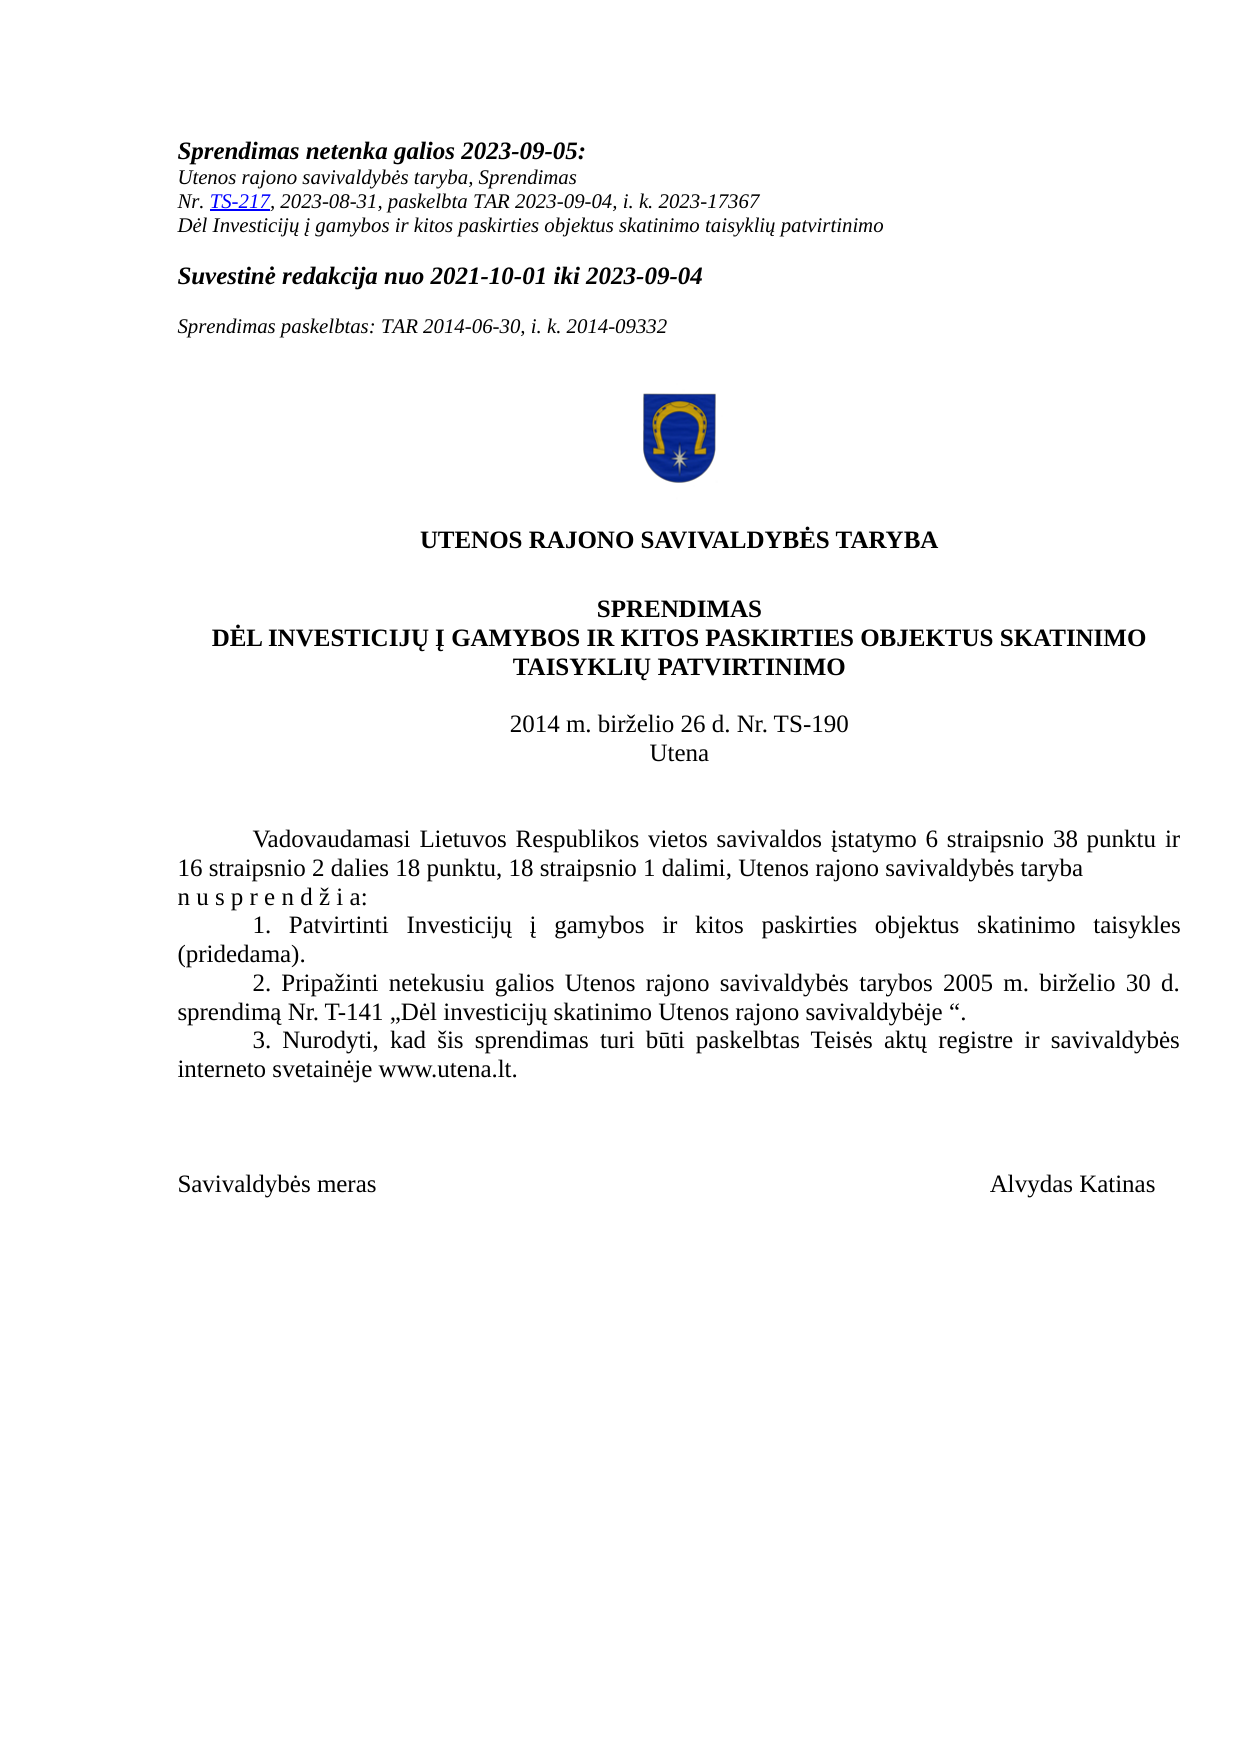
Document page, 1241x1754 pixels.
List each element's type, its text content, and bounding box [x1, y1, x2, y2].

text 3. Nurodyti, kad šis sprendimas turi būti paskelbtas Teisės aktų registre ir savivaldybės interneto svetainėje www.utena.lt. [177, 1026, 1181, 1083]
text UTENOS RAJONO SAVIVALDYBĖS TARYBA [177, 525, 1181, 553]
text Sprendimas netenka galios 2023-09-05: [177, 136, 1181, 164]
text Sprendimas paskelbtas: TAR 2014-06-30, i. k. 2014-09332 [177, 314, 1181, 338]
text Nr. TS-217, 2023-08-31, paskelbta TAR 2023-09-04, i. k. 2023-17367 [177, 189, 1181, 213]
text Dėl Investicijų į gamybos ir kitos paskirties objektus skatinimo taisyklių patvirtinimo [177, 213, 1181, 237]
text n u s p r e n d ž i a: [177, 882, 1181, 911]
text 2014 m. birželio 26 d. Nr. TS-190 [177, 709, 1181, 738]
text Utenos rajono savivaldybės taryba, Sprendimas [177, 164, 1181, 189]
text Vadovaudamasi Lietuvos Respublikos vietos savivaldos įstatymo 6 straipsnio 38 punktu ir 16 straipsnio 2 dalies 18 punktu, 18 straipsnio 1 dalimi, Utenos rajono savivaldybės taryba [177, 824, 1181, 882]
text SPRENDIMAS [177, 594, 1181, 623]
text 1. Patvirtinti Investicijų į gamybos ir kitos paskirties objektus skatinimo taisykles (pridedama). [177, 911, 1181, 968]
text 2. Pripažinti netekusiu galios Utenos rajono savivaldybės tarybos 2005 m. birželio 30 d. sprendimą Nr. T-141 „Dėl investicijų skatinimo Utenos rajono savivaldybėje “. [177, 968, 1181, 1026]
text Utena [177, 738, 1181, 767]
text Suvestinė redakcija nuo 2021-10-01 iki 2023-09-04 [177, 261, 1181, 289]
text Savivaldybės meras Alvydas Katinas [177, 1169, 1181, 1198]
text DĖL INVESTICIJŲ Į GAMYBOS IR KITOS PASKIRTIES OBJEKTUS SKATINIMO TAISYKLIŲ PATVIRTINIMO [177, 623, 1181, 681]
